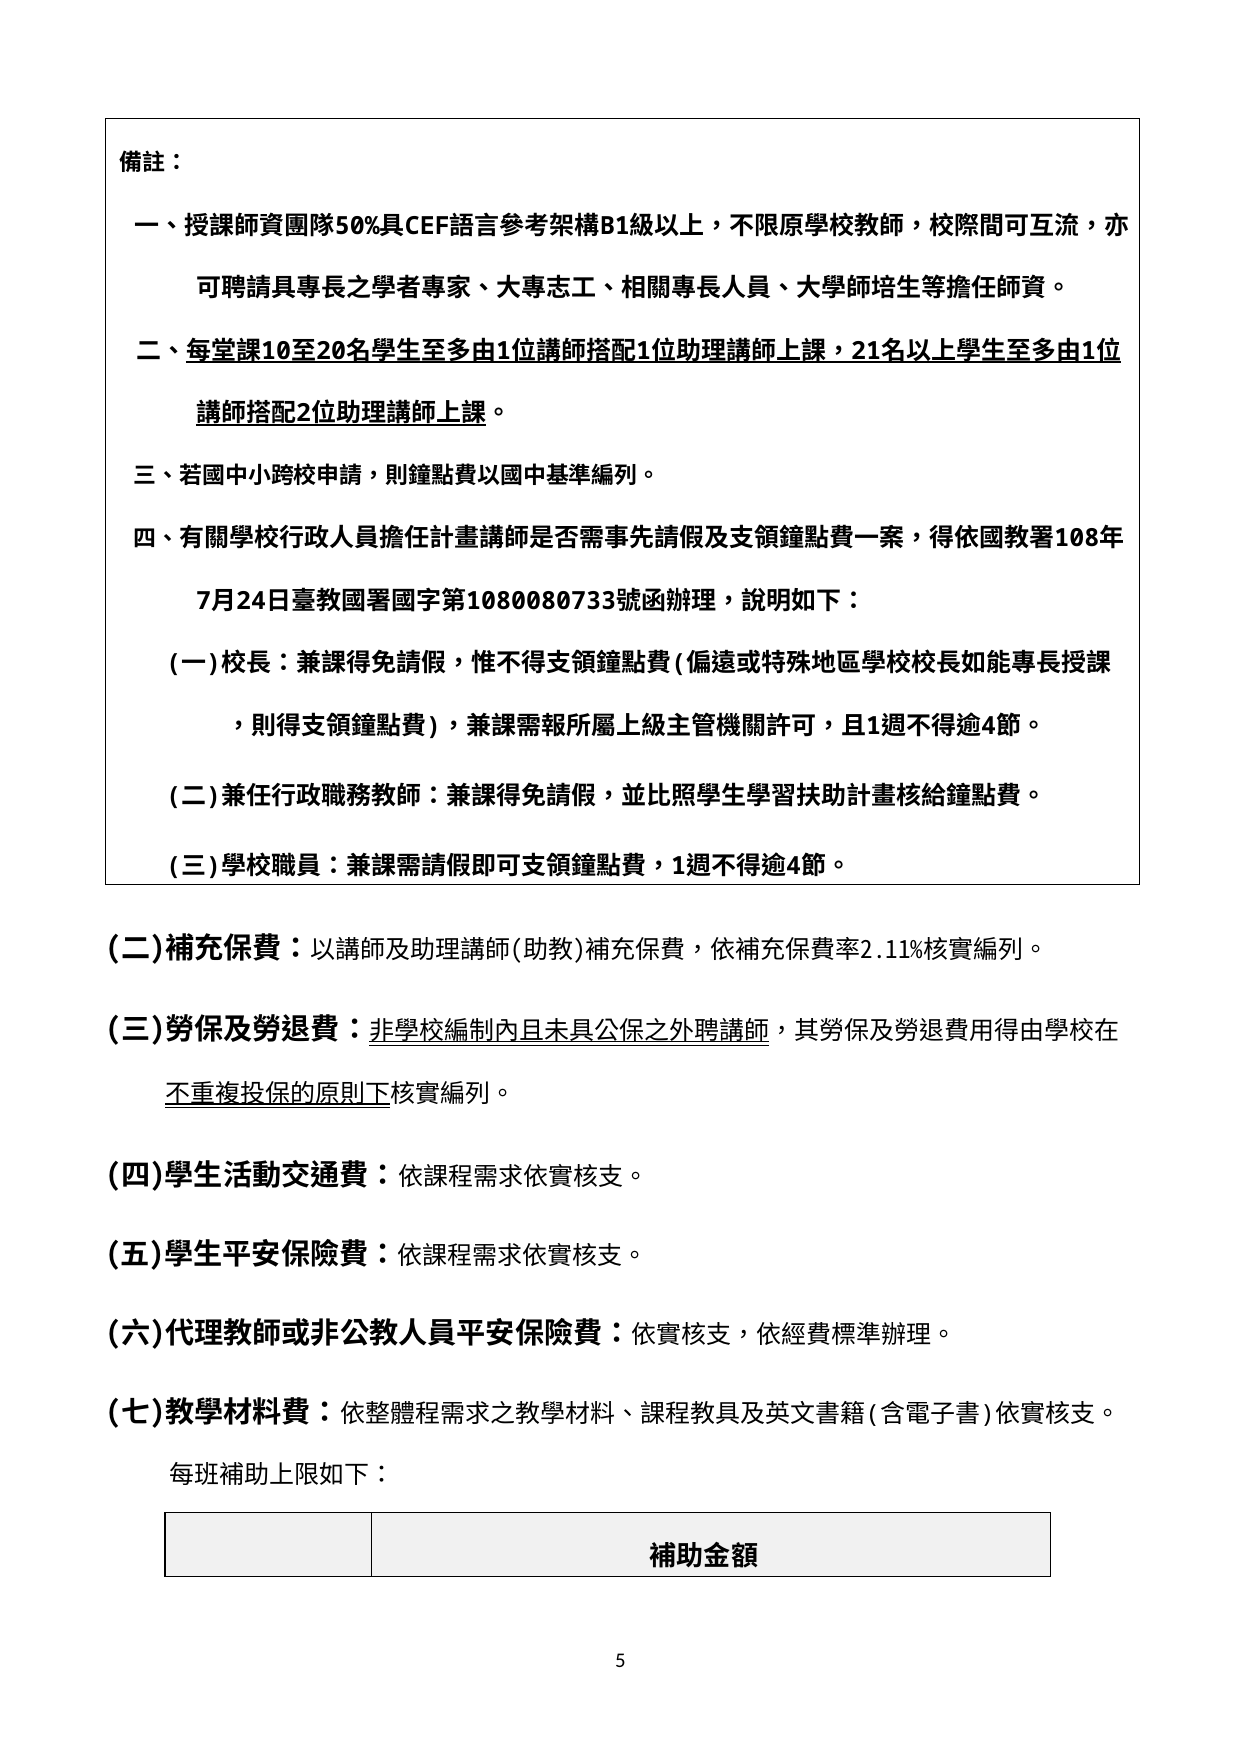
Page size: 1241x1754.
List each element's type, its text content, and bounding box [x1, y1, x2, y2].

text (六)代理教師或非公教人員平安保險費：依實核支，依經費標準辦理。 [106, 1289, 1125, 1352]
table_header [166, 1513, 371, 1576]
text (三)勞保及勞退費：非學校編制內且未具公保之外聘講師，其勞保及勞退費用得由學校在 [106, 985, 1154, 1048]
table_cell 備註： 一、授課師資團隊50%具CEF語言參考架構B1級以上，不限原學校教師，校際間可互流，亦 可聘請具專長之學者專家、大專志工、相關專長人員、大學師培生等擔任師資。 二、每堂課10至20名學生至多由1位講師搭配1位助理講師上課，21名以上學生至多由1位 講師搭配2位助理講師上課。 三、若國中小跨校申請，則鐘點費以國中基準編列。 四、有關學校行政人員擔任計畫講師是否需事先請假及支領鐘點費一案，得依國教署108年 7月24日臺教國署國字第1080080733號函辦理，說明如下： (一)校長：兼課得免請假，惟不得支領鐘點費(偏遠或特殊地區學校校長如能專長授課 ，則得支領鐘點費)，兼課需報所屬上級主管機關許可，且1週不得逾4節。 (二)兼任行政職務教師：兼課得免請假，並比照學生學習扶助計畫核給鐘點費。 (三)學校職員：兼課需請假即可支領鐘點費，1週不得逾4節。 [106, 119, 1139, 884]
text (五)學生平安保險費：依課程需求依實核支。 [106, 1210, 1104, 1273]
text (四)學生活動交通費：依課程需求依實核支。 [106, 1131, 1104, 1193]
text 每班補助上限如下： [106, 1431, 1125, 1493]
text (二)補充保費：以講師及助理講師(助教)補充保費，依補充保費率2.11%核實編列。 [106, 904, 1104, 966]
text 不重複投保的原則下核實編列。 [106, 1048, 1154, 1110]
table_header 補助金額 [372, 1513, 1050, 1576]
text (七)教學材料費：依整體程需求之教學材料、課程教具及英文書籍(含電子書)依實核支。 [106, 1368, 1125, 1431]
